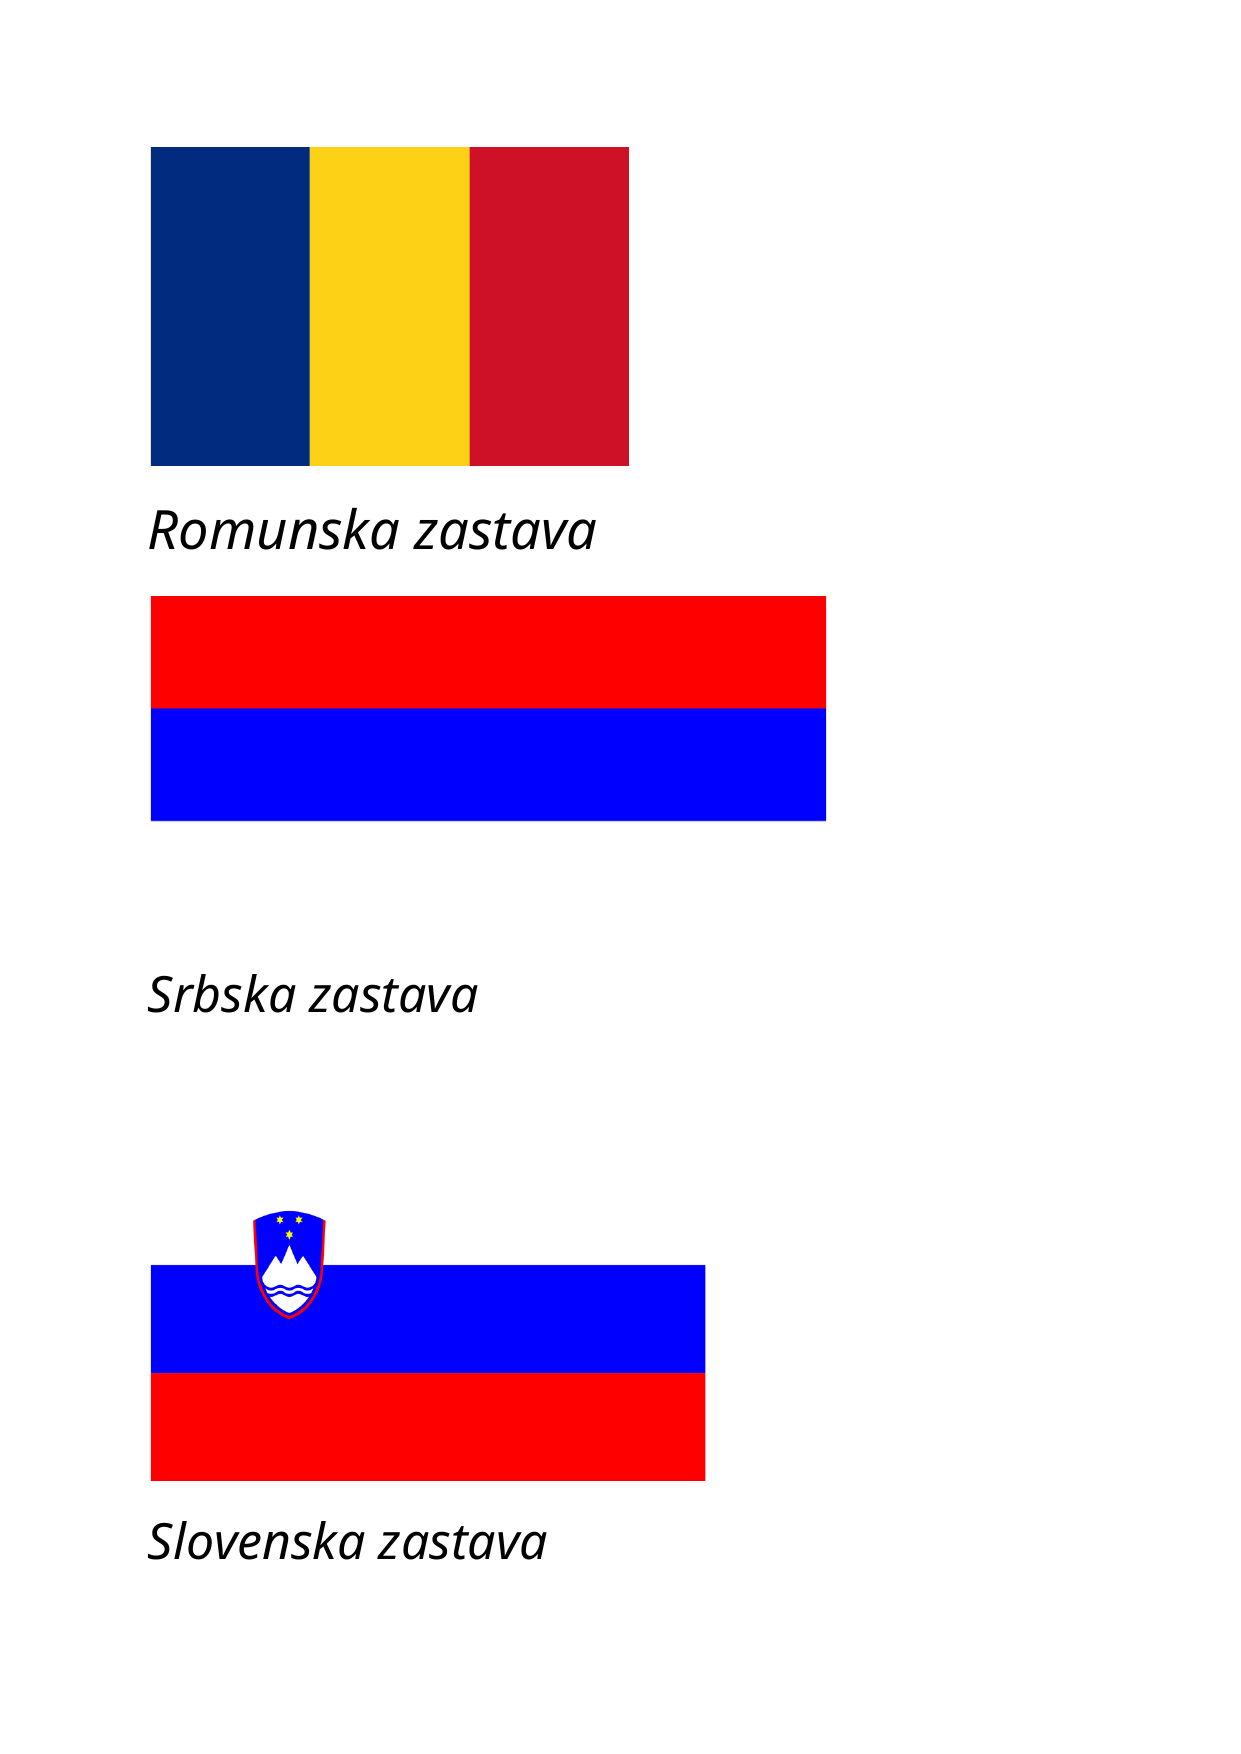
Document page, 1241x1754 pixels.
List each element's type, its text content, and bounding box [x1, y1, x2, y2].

picture [150, 596, 827, 934]
text Slovenska zastava [148, 1506, 1093, 1574]
picture [150, 1157, 706, 1481]
text Srbska zastava [148, 959, 1093, 1028]
text Romunska zastava [148, 491, 1093, 565]
picture [150, 147, 629, 466]
